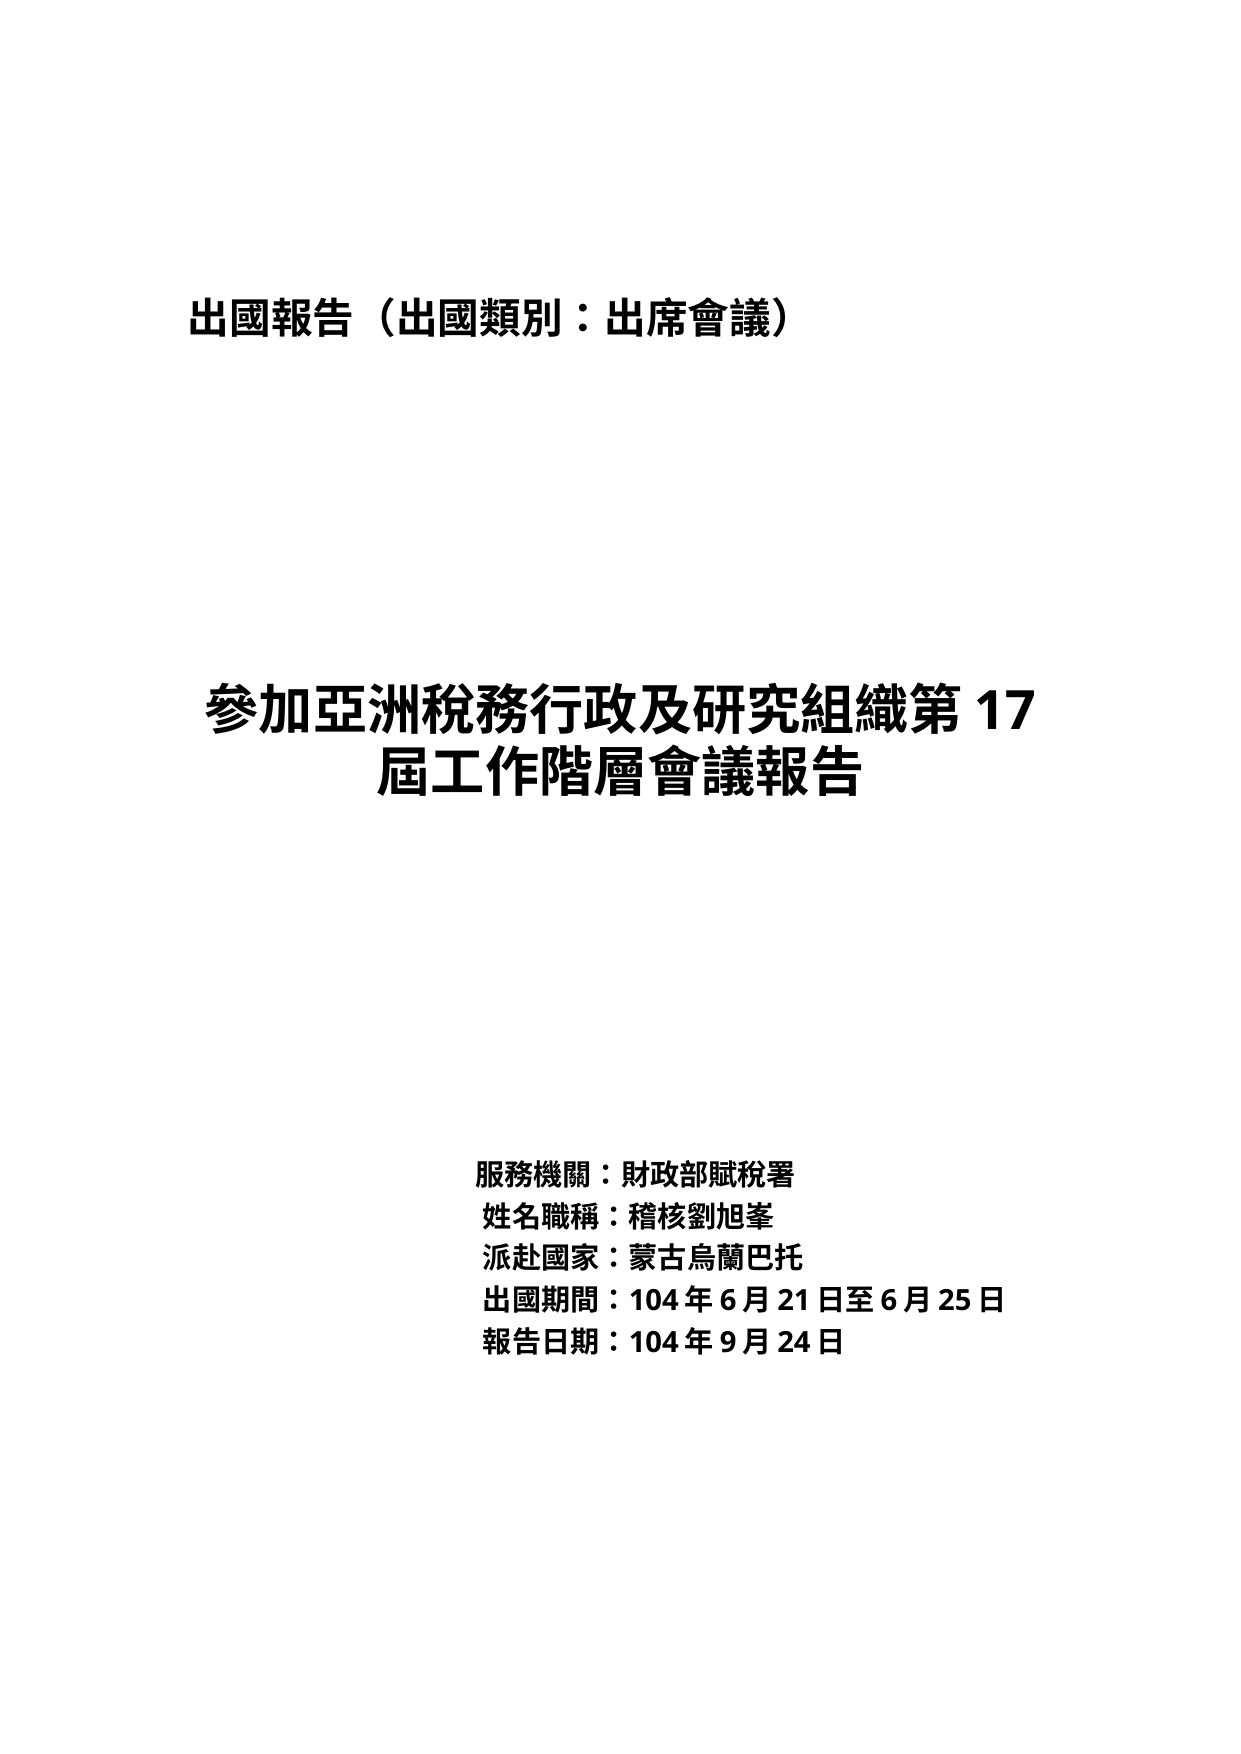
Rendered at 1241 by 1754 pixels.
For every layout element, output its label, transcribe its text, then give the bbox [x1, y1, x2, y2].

text 派赴國家：蒙古烏蘭巴托 [483, 1235, 1053, 1277]
text 報告日期：104年9月24日 [483, 1319, 1053, 1360]
text 出國期間：104年6月21日至6月25日 [483, 1277, 1053, 1319]
text 服務機關：財政部賦稅署 [187, 1152, 1053, 1194]
text 出國報告（出國類別：出席會議） [187, 292, 1053, 344]
text 姓名職稱：稽核劉旭峯 [483, 1194, 1053, 1235]
text 參加亞洲稅務行政及研究組織第17屆工作階層會議報告 [187, 679, 1053, 804]
